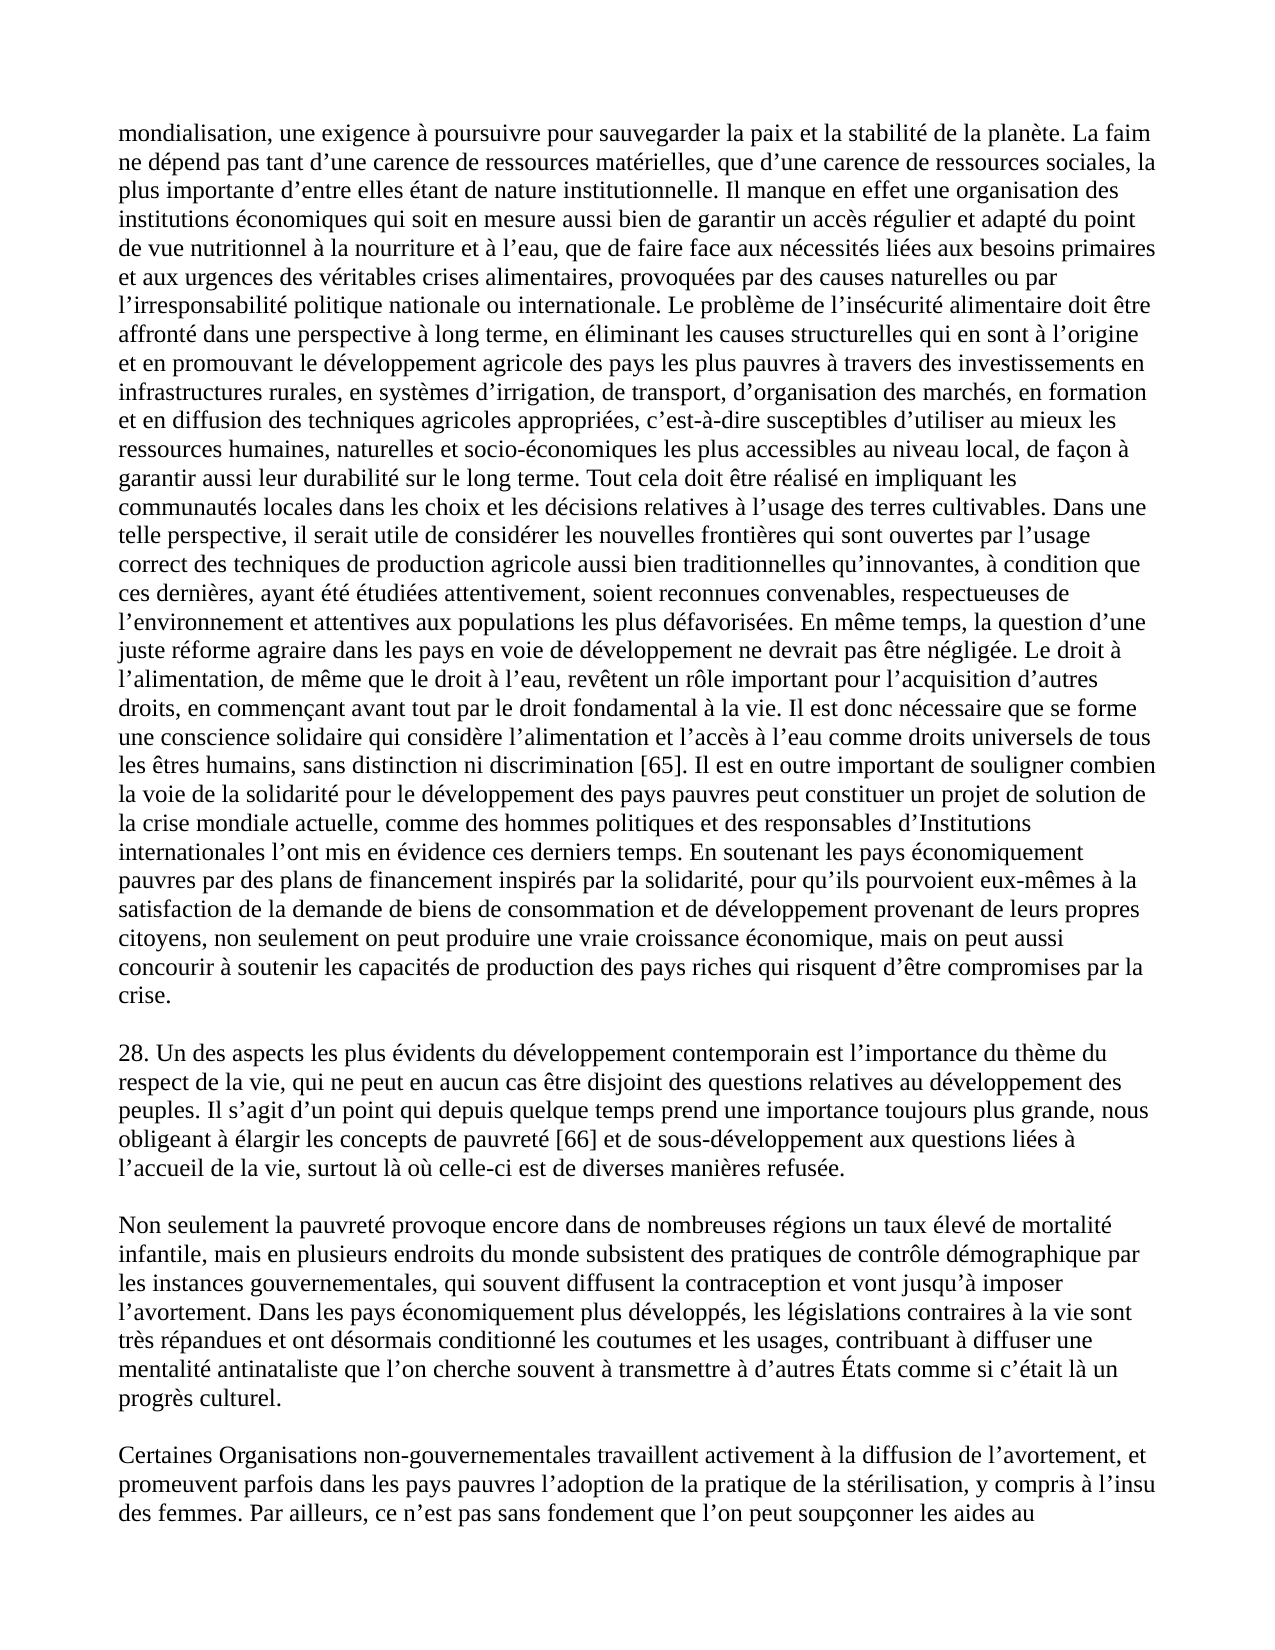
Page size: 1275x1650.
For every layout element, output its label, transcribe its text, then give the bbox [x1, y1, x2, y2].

text mondialisation, une exigence à poursuivre pour sauvegarder la paix et la stabilité de la planète. La faim ne dépend pas tant d’une carence de ressources matérielles, que d’une carence de ressources sociales, la plus importante d’entre elles étant de nature institutionnelle. Il manque en effet une organisation des institutions économiques qui soit en mesure aussi bien de garantir un accès régulier et adapté du point de vue nutritionnel à la nourriture et à l’eau, que de faire face aux nécessités liées aux besoins primaires et aux urgences des véritables crises alimentaires, provoquées par des causes naturelles ou par l’irresponsabilité politique nationale ou internationale. Le problème de l’insécurité alimentaire doit être affronté dans une perspective à long terme, en éliminant les causes structurelles qui en sont à l’origine et en promouvant le développement agricole des pays les plus pauvres à travers des investissements en infrastructures rurales, en systèmes d’irrigation, de transport, d’organisation des marchés, en formation et en diffusion des techniques agricoles appropriées, c’est-à-dire susceptibles d’utiliser au mieux les ressources humaines, naturelles et socio-économiques les plus accessibles au niveau local, de façon à garantir aussi leur durabilité sur le long terme. Tout cela doit être réalisé en impliquant les communautés locales dans les choix et les décisions relatives à l’usage des terres cultivables. Dans une telle perspective, il serait utile de considérer les nouvelles frontières qui sont ouvertes par l’usage correct des techniques de production agricole aussi bien traditionnelles qu’innovantes, à condition que ces dernières, ayant été étudiées attentivement, soient reconnues convenables, respectueuses de l’environnement et attentives aux populations les plus défavorisées. En même temps, la question d’une juste réforme agraire dans les pays en voie de développement ne devrait pas être négligée. Le droit à l’alimentation, de même que le droit à l’eau, revêtent un rôle important pour l’acquisition d’autres droits, en commençant avant tout par le droit fondamental à la vie. Il est donc nécessaire que se forme une conscience solidaire qui considère l’alimentation et l’accès à l’eau comme droits universels de tous les êtres humains, sans distinction ni discrimination [65]. Il est en outre important de souligner combien la voie de la solidarité pour le développement des pays pauvres peut constituer un projet de solution de la crise mondiale actuelle, comme des hommes politiques et des responsables d’Institutions internationales l’ont mis en évidence ces derniers temps. En soutenant les pays économiquement pauvres par des plans de financement inspirés par la solidarité, pour qu’ils pourvoient eux-mêmes à la satisfaction de la demande de biens de consommation et de développement provenant de leurs propres citoyens, non seulement on peut produire une vraie croissance économique, mais on peut aussi concourir à soutenir les capacités de production des pays riches qui risquent d’être compromises par la crise. [118, 118, 1157, 1009]
text 28. Un des aspects les plus évidents du développement contemporain est l’importance du thème du respect de la vie, qui ne peut en aucun cas être disjoint des questions relatives au développement des peuples. Il s’agit d’un point qui depuis quelque temps prend une importance toujours plus grande, nous obligeant à élargir les concepts de pauvreté [66] et de sous-développement aux questions liées à l’accueil de la vie, surtout là où celle-ci est de diverses manières refusée. [118, 1038, 1157, 1182]
text Certaines Organisations non-gouvernementales travaillent activement à la diffusion de l’avortement, et promeuvent parfois dans les pays pauvres l’adoption de la pratique de la stérilisation, y compris à l’insu des femmes. Par ailleurs, ce n’est pas sans fondement que l’on peut soupçonner les aides au [118, 1441, 1157, 1527]
text Non seulement la pauvreté provoque encore dans de nombreuses régions un taux élevé de mortalité infantile, mais en plusieurs endroits du monde subsistent des pratiques de contrôle démographique par les instances gouvernementales, qui souvent diffusent la contraception et vont jusqu’à imposer l’avortement. Dans les pays économiquement plus développés, les législations contraires à la vie sont très répandues et ont désormais conditionné les coutumes et les usages, contribuant à diffuser une mentalité antinataliste que l’on cherche souvent à transmettre à d’autres États comme si c’était là un progrès culturel. [118, 1211, 1157, 1412]
